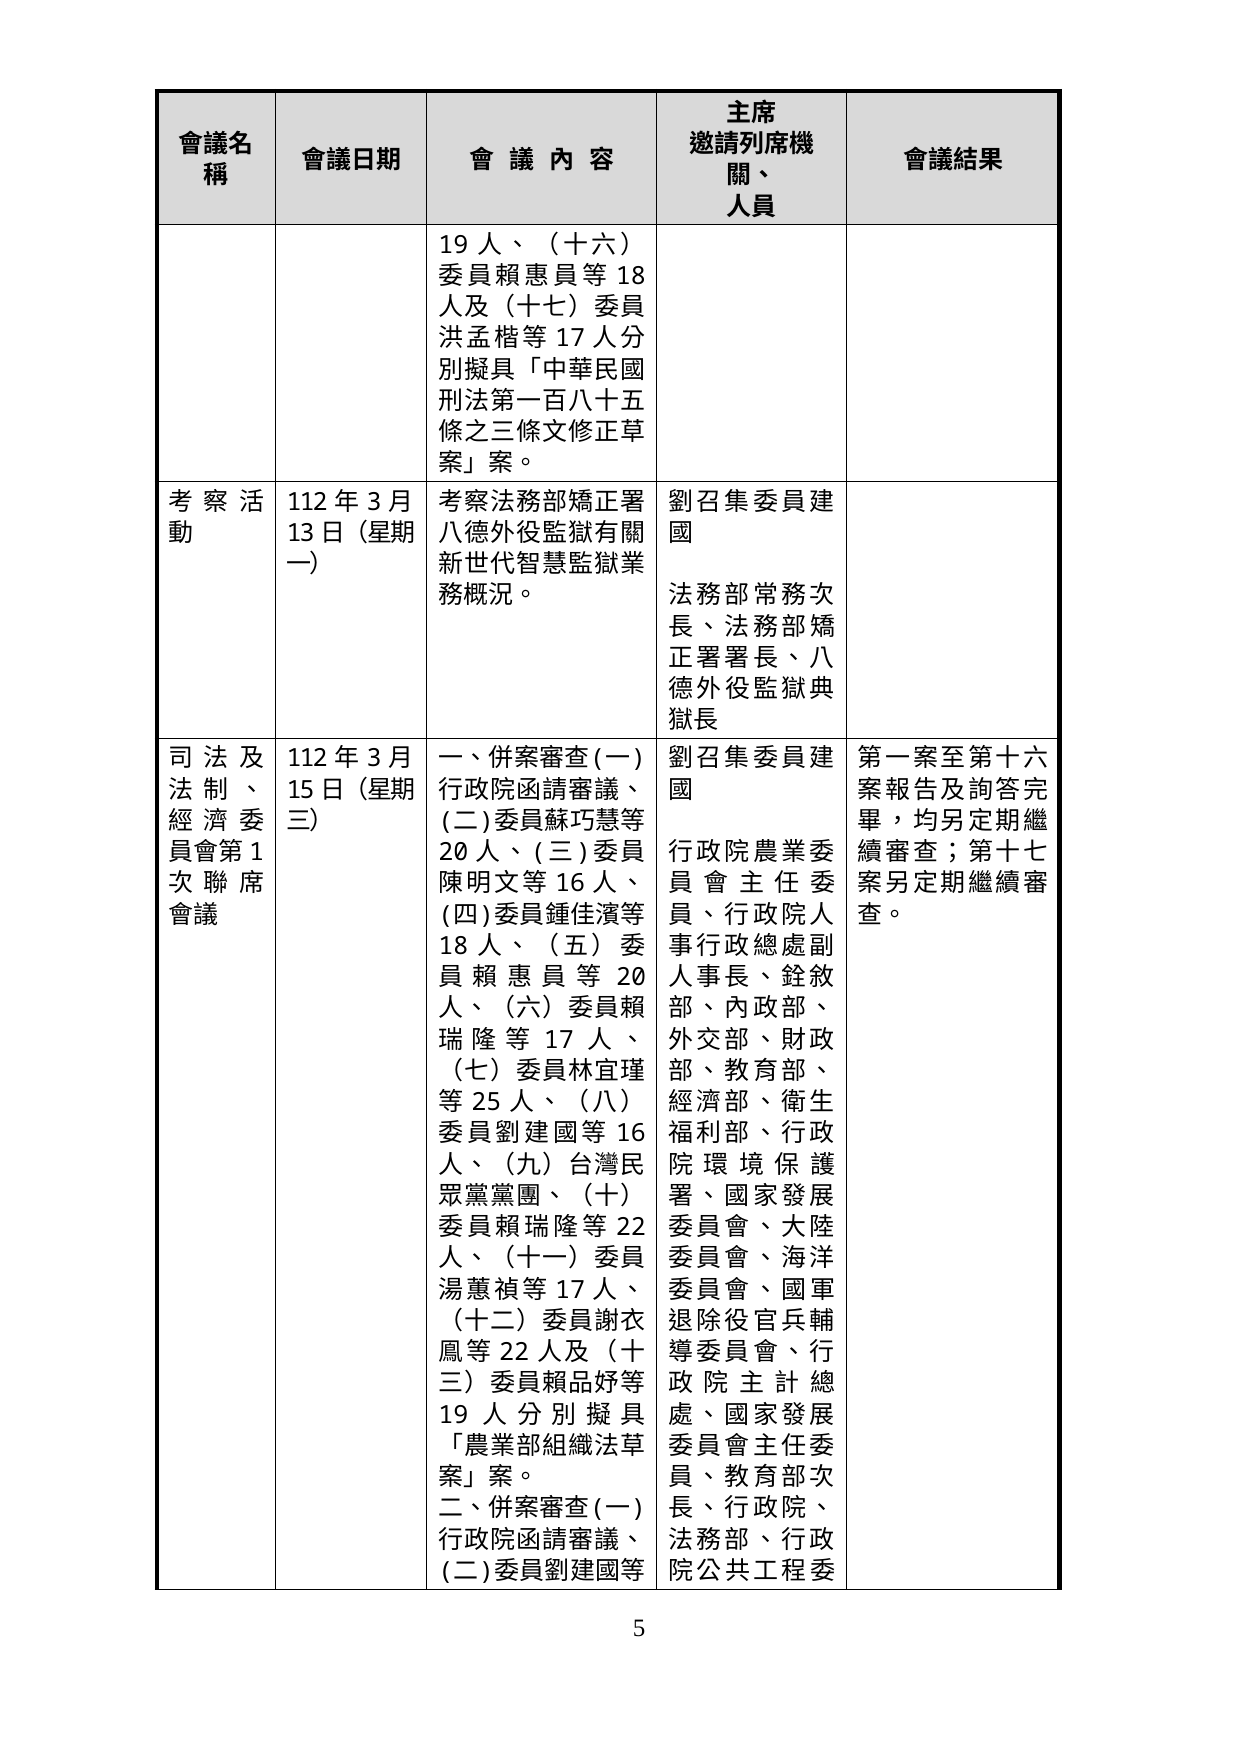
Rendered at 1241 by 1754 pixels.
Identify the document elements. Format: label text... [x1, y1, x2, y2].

table_cell [657, 225, 846, 481]
table_cell 第一案至第十六案報告及詢答完畢，均另定期繼續審查；第十七案另定期繼續審查。 [847, 739, 1057, 1588]
table_cell 司法及法制、經濟委員會第1次聯席會議 [159, 739, 275, 1588]
table_cell [159, 225, 275, 481]
table_header 會議名稱 [159, 93, 275, 224]
table_cell 劉召集委員建國 法務部常務次長、法務部矯正署署長、八德外役監獄典獄長 [657, 482, 846, 738]
table_header 會議結果 [847, 93, 1057, 224]
table_cell 112年3月15日（星期三） [276, 739, 426, 1588]
table_cell 19人、（十六）委員賴惠員等18人及（十七）委員洪孟楷等17人分別擬具「中華民國刑法第一百八十五條之三條文修正草案」案。 [427, 225, 656, 481]
table_cell 一、併案審查(一)行政院函請審議、(二)委員蘇巧慧等20人、(三)委員陳明文等16人、(四)委員鍾佳濱等18人、（五）委員賴惠員等20人、（六）委員賴瑞隆等17人、（七）委員林宜瑾等25人、（八）委員劉建國等16人、（九）台灣民眾黨黨團、（十）委員賴瑞隆等22人、（十一）委員湯蕙禎等17人、（十二）委員謝衣鳯等22人及（十三）委員賴品妤等19人分別擬具「農業部組織法草案」案。 二、併案審查(一)行政院函請審議、(二)委員劉建國等 [427, 739, 656, 1588]
table_cell 考察活動 [159, 482, 275, 738]
table_header 會議日期 [276, 93, 426, 224]
table_header 主席 邀請列席機關、 人員 [657, 93, 846, 224]
table_cell [847, 482, 1057, 738]
table_cell [847, 225, 1057, 481]
table_cell [276, 225, 426, 481]
table_cell 考察法務部矯正署八德外役監獄有關新世代智慧監獄業務概況。 [427, 482, 656, 738]
table_cell 劉召集委員建國 行政院農業委員會主任委員、行政院人事行政總處副人事長、銓敘部、內政部、外交部、財政部、教育部、經濟部、衛生福利部、行政院環境保護署、國家發展委員會、大陸委員會、海洋委員會、國軍退除役官兵輔導委員會、行政院主計總處、國家發展委員會主任委員、教育部次長、行政院、法務部、行政院公共工程委 [657, 739, 846, 1588]
table_cell 112年3月13日（星期一） [276, 482, 426, 738]
table_header 會議內容 [427, 93, 656, 224]
